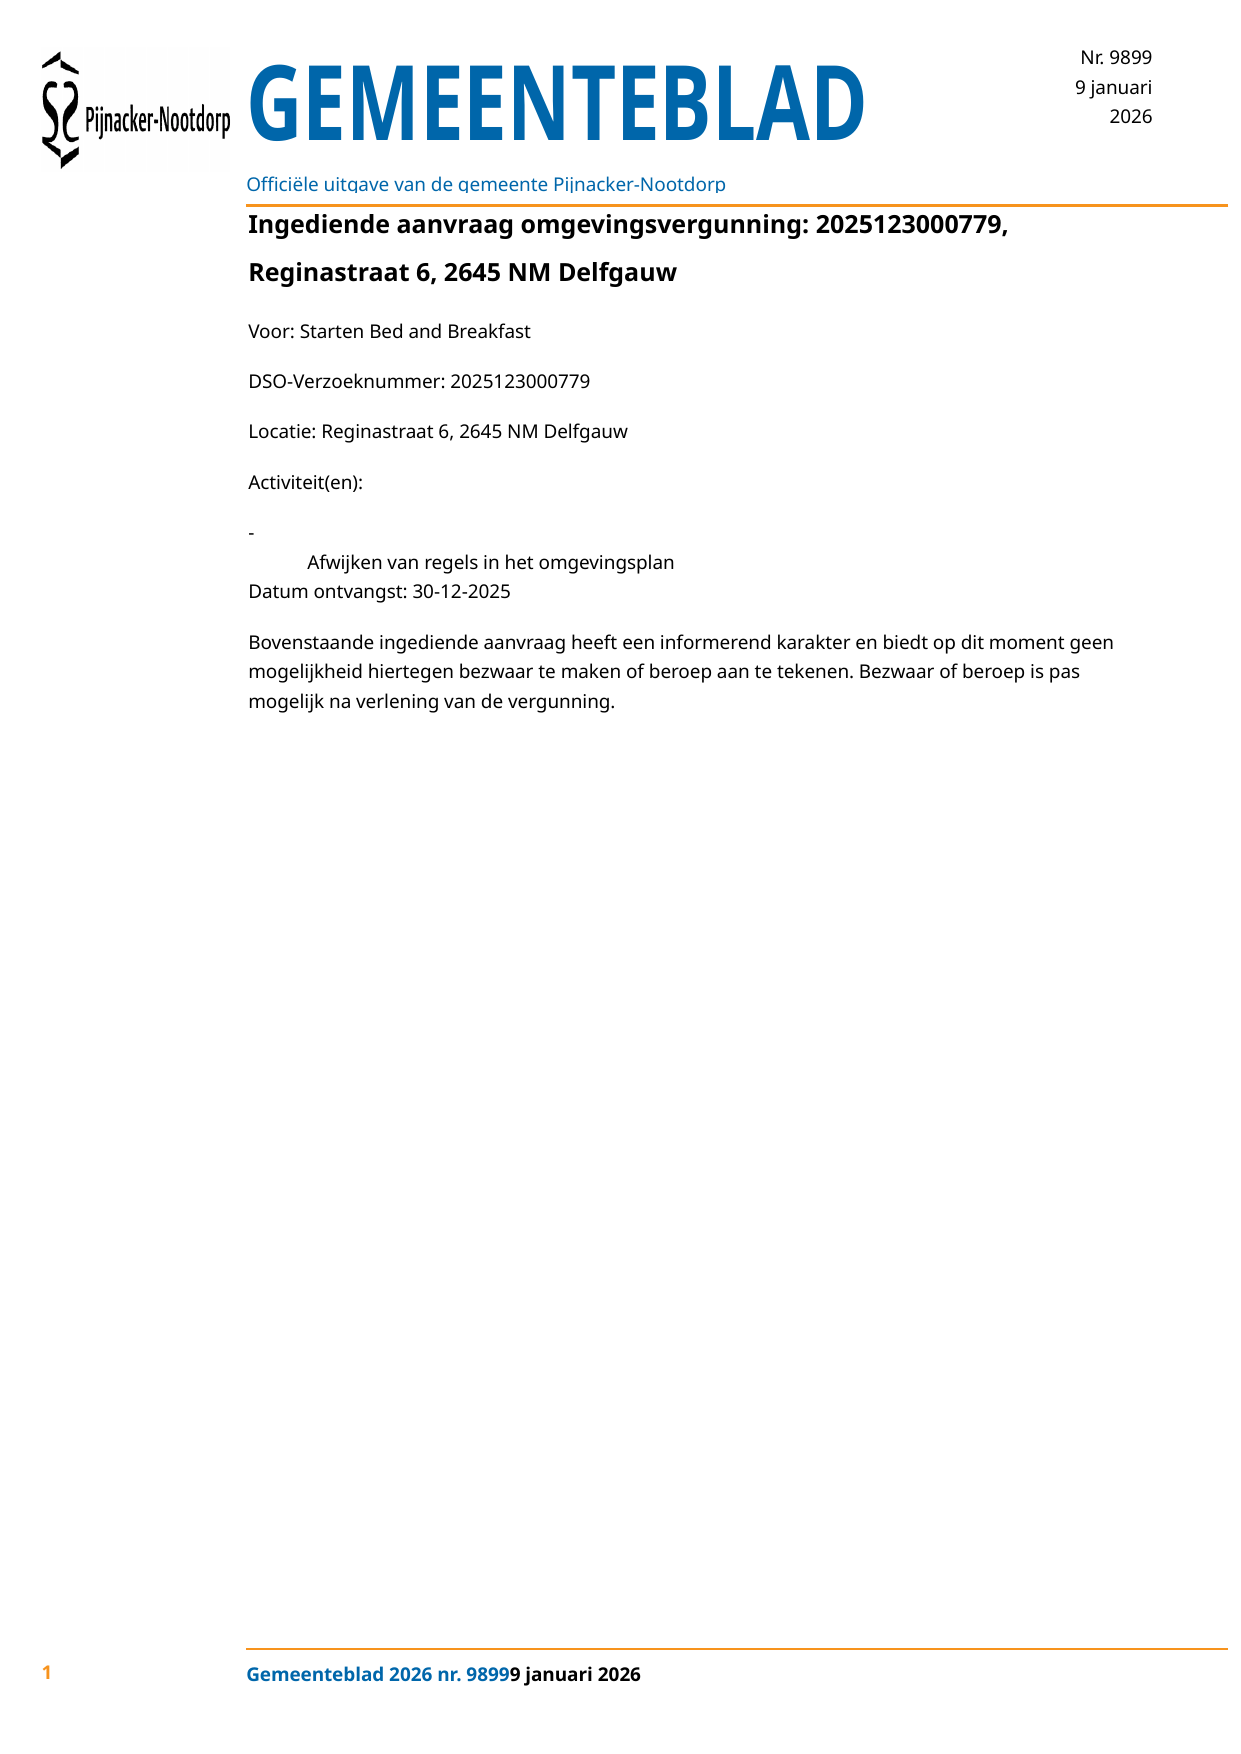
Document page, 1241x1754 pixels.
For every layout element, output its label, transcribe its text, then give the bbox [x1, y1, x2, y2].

text DSO-Verzoeknummer: 2025123000779 [248, 368, 1152, 394]
list Afwijken van regels in het omgevingsplan [248, 549, 1152, 575]
text Bovenstaande ingediende aanvraag heeft een informerend karakter en biedt op dit moment geen mogelijkheid hiertegen bezwaar te maken of beroep aan te tekenen. Bezwaar of beroep is pas mogelijk na verlening van de vergunning. [248, 629, 1152, 714]
text Locatie: Reginastraat 6, 2645 NM Delfgauw [248, 419, 1152, 444]
text Datum ontvangst: 30-12-2025 [248, 579, 1152, 604]
text Voor: Starten Bed and Breakfast [248, 318, 1152, 344]
picture [41, 47, 231, 172]
text Ingediende aanvraag omgevingsvergunning: 2025123000779, Reginastraat 6, 2645 NM Delfgauw [248, 207, 1152, 288]
text Activiteit(en): [248, 469, 1152, 495]
